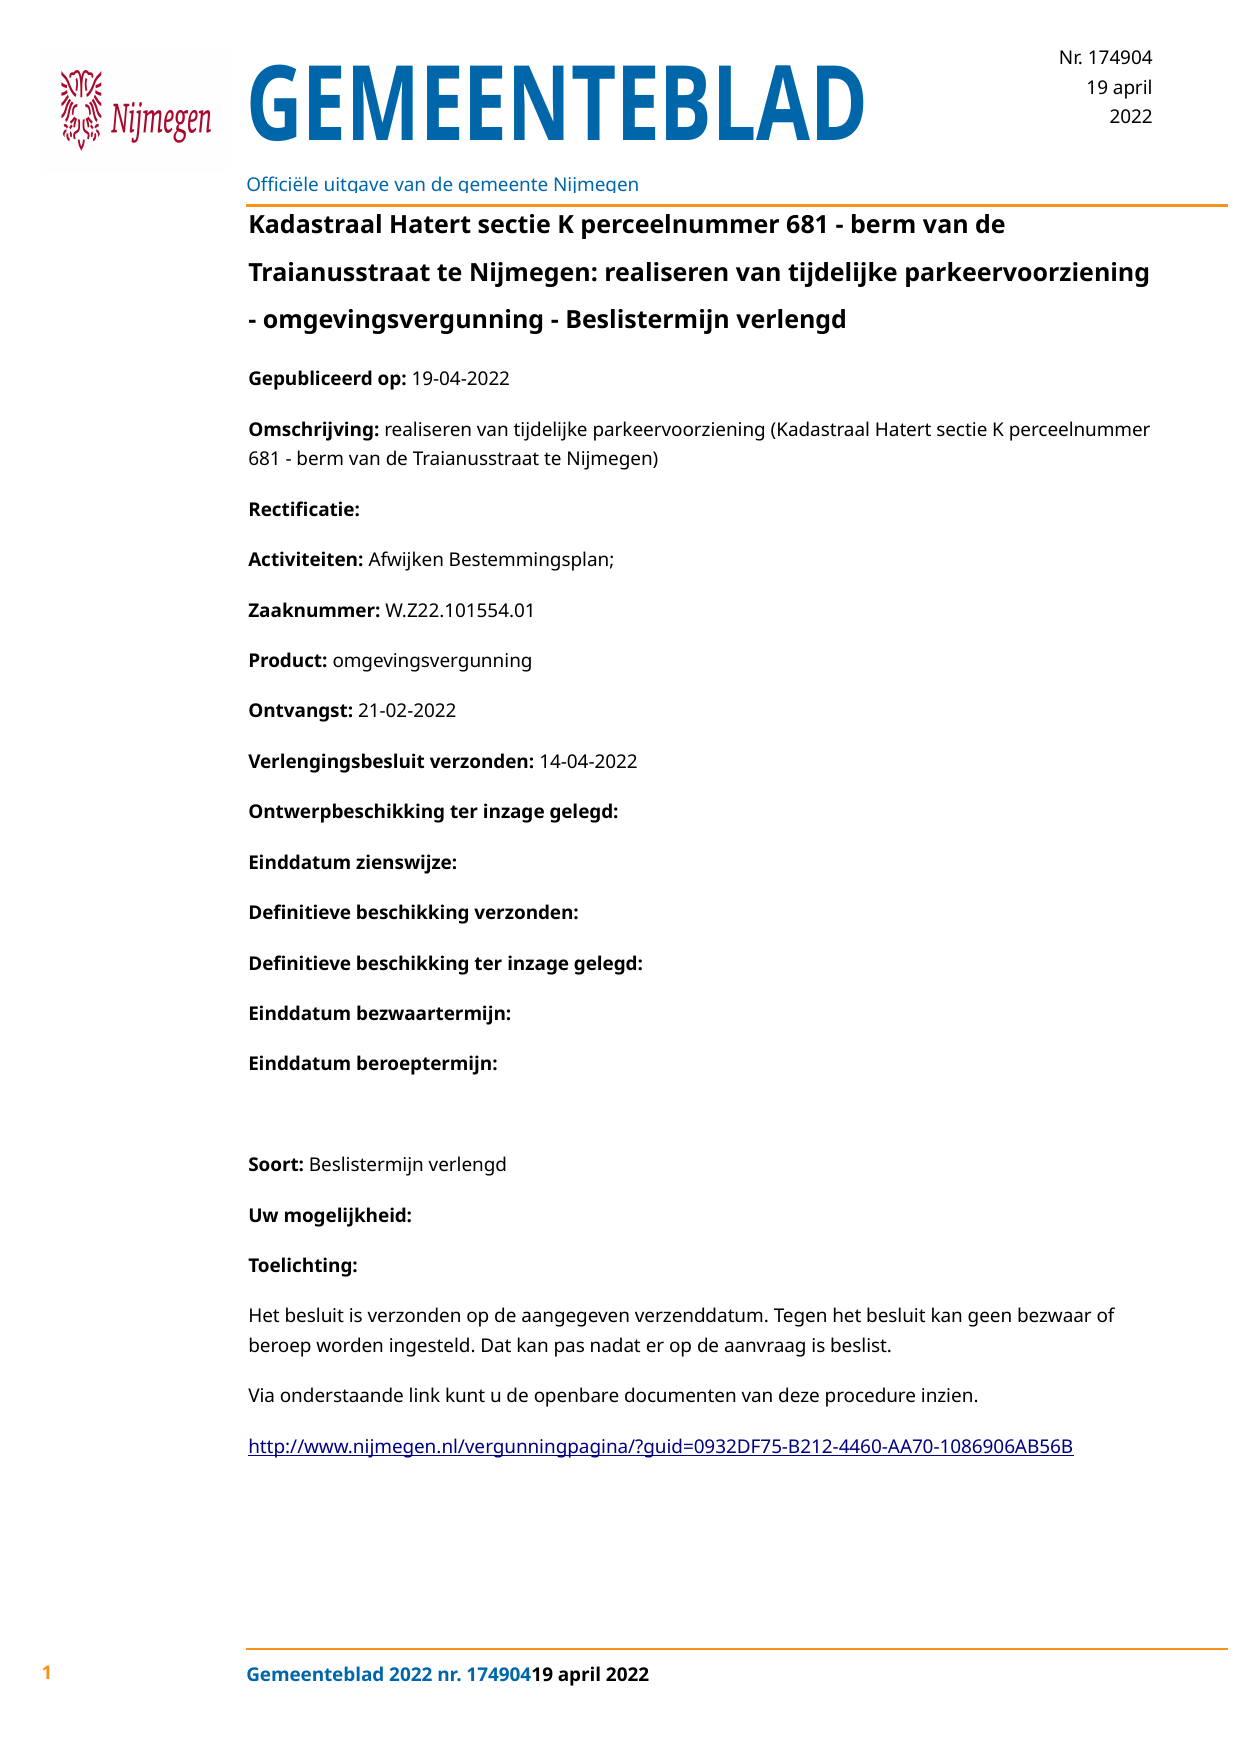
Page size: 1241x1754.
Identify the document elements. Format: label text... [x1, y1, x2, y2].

text Het besluit is verzonden op de aangegeven verzenddatum. Tegen het besluit kan geen bezwaar of beroep worden ingesteld. Dat kan pas nadat er op de aanvraag is beslist. [248, 1303, 1152, 1358]
text Ontwerpbeschikking ter inzage gelegd: [248, 798, 1152, 824]
text Activiteiten: Afwijken Bestemmingsplan; [248, 546, 1152, 572]
text Toelichting: [248, 1252, 1152, 1278]
text Kadastraal Hatert sectie K perceelnummer 681 - berm van de Traianusstraat te Nijmegen: realiseren van tijdelijke parkeervoorziening - omgevingsvergunning - Beslistermijn verlengd [248, 207, 1152, 336]
text Zaaknummer: W.Z22.101554.01 [248, 597, 1152, 622]
text Definitieve beschikking verzonden: [248, 899, 1152, 925]
text Einddatum zienswijze: [248, 849, 1152, 874]
text Rectificatie: [248, 496, 1152, 522]
text Einddatum bezwaartermijn: [248, 1000, 1152, 1026]
text Omschrijving: realiseren van tijdelijke parkeervoorziening (Kadastraal Hatert sectie K perceelnummer 681 - berm van de Traianusstraat te Nijmegen) [248, 416, 1152, 471]
text Verlengingsbesluit verzonden: 14-04-2022 [248, 748, 1152, 774]
text Soort: Beslistermijn verlengd [248, 1151, 1152, 1177]
text Product: omgevingsvergunning [248, 647, 1152, 673]
text Ontvangst: 21-02-2022 [248, 698, 1152, 723]
text Gepubliceerd op: 19-04-2022 [248, 366, 1152, 391]
text Uw mogelijkheid: [248, 1202, 1152, 1227]
text http://www.nijmegen.nl/vergunningpagina/?guid=0932DF75-B212-4460-AA70-1086906AB56B [248, 1433, 1152, 1459]
text Via onderstaande link kunt u de openbare documenten van deze procedure inzien. [248, 1383, 1152, 1408]
picture [41, 47, 231, 172]
text Definitieve beschikking ter inzage gelegd: [248, 950, 1152, 975]
text Einddatum beroeptermijn: [248, 1051, 1152, 1076]
